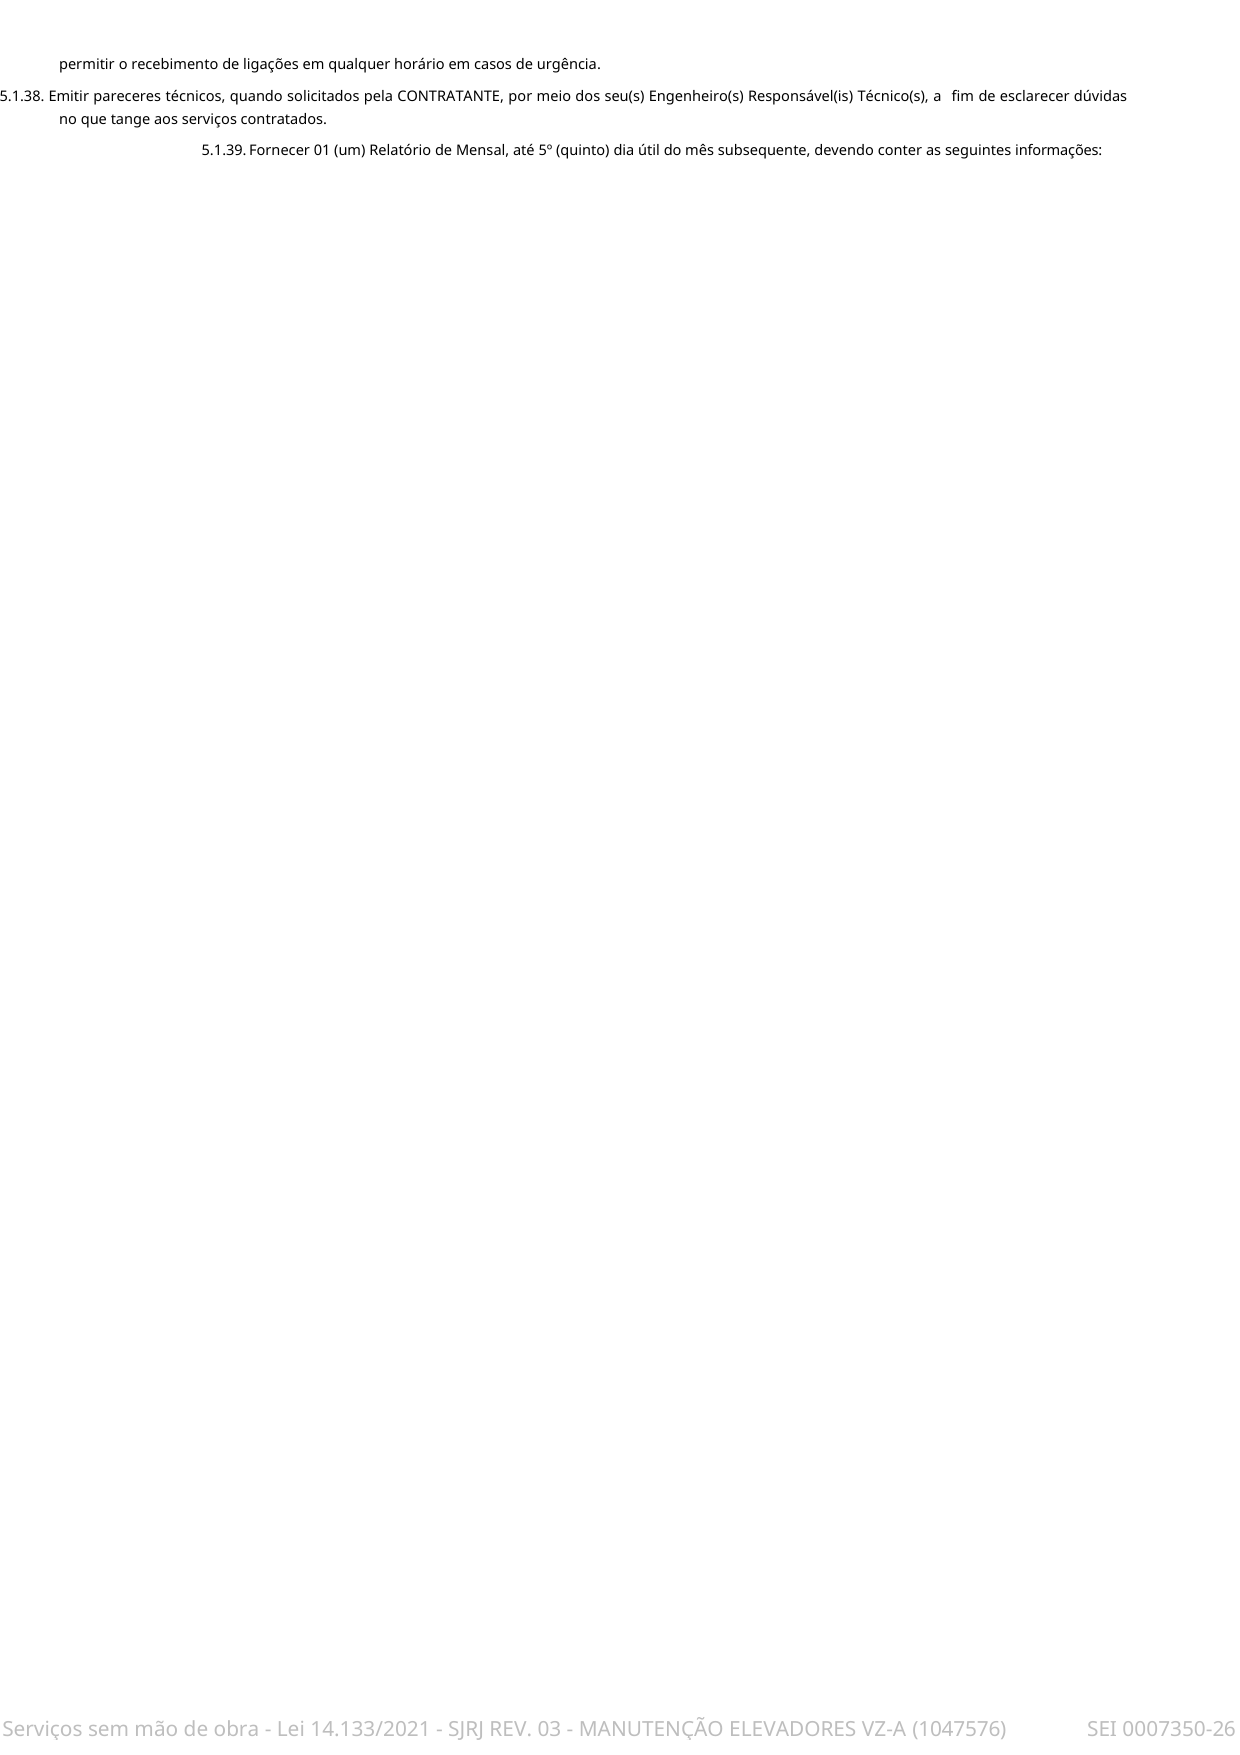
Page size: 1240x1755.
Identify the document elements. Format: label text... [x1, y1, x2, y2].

list Fornecer 01 (um) Relatório de Mensal, até 5º (quinto) dia útil do mês subsequente, devendo conter as seguintes informações: [201, 140, 1181, 160]
list Emitir pareceres técnicos, quando solicitados pela CONTRATANTE, por meio dos seu(s) Engenheiro(s) Responsável(is) Técnico(s), a fim de esclarecer dúvidas no que tange aos serviços contratados. [0, 86, 1127, 128]
list permitir o recebimento de ligações em qualquer horário em casos de urgência. [0, 54, 1129, 74]
